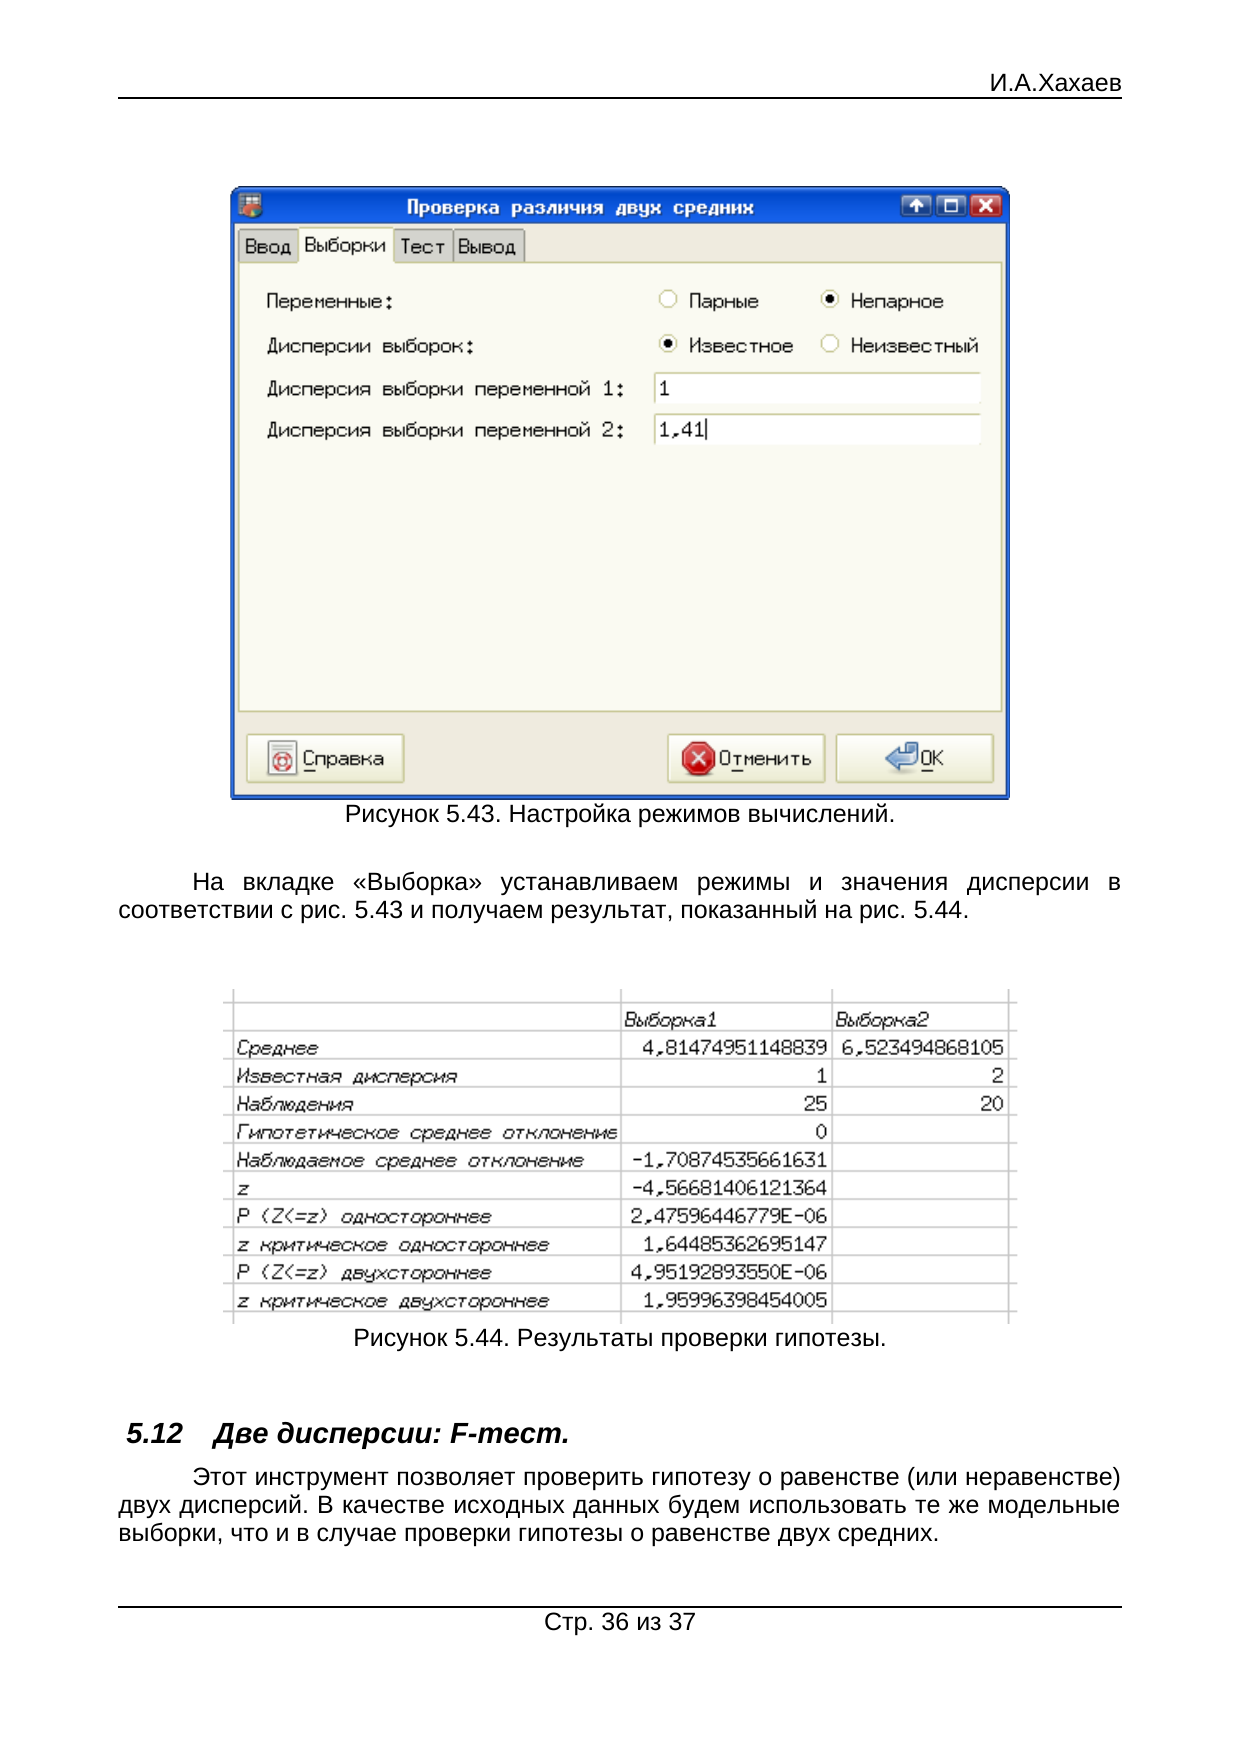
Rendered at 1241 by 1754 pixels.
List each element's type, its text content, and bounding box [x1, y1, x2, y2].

picture [230, 186, 1010, 800]
subtitle Две дисперсии: F-тест. [118, 1417, 1122, 1450]
text Рисунок 5.44. Результаты проверки гипотезы. [223, 1324, 1017, 1352]
text На вкладке «Выборка» устанавливаем режимы и значения дисперсии в соответствии с рис. 5.43 и получаем результат, показанный на рис. 5.44. [118, 868, 1122, 924]
picture [223, 989, 1018, 1324]
text Рисунок 5.43. Настройка режимов вычислений. [230, 800, 1010, 828]
text Этот инструмент позволяет проверить гипотезу о равенстве (или неравенстве) двух дисперсий. В качестве исходных данных будем использовать те же модельные выборки, что и в случае проверки гипотезы о равенстве двух средних. [118, 1462, 1122, 1546]
